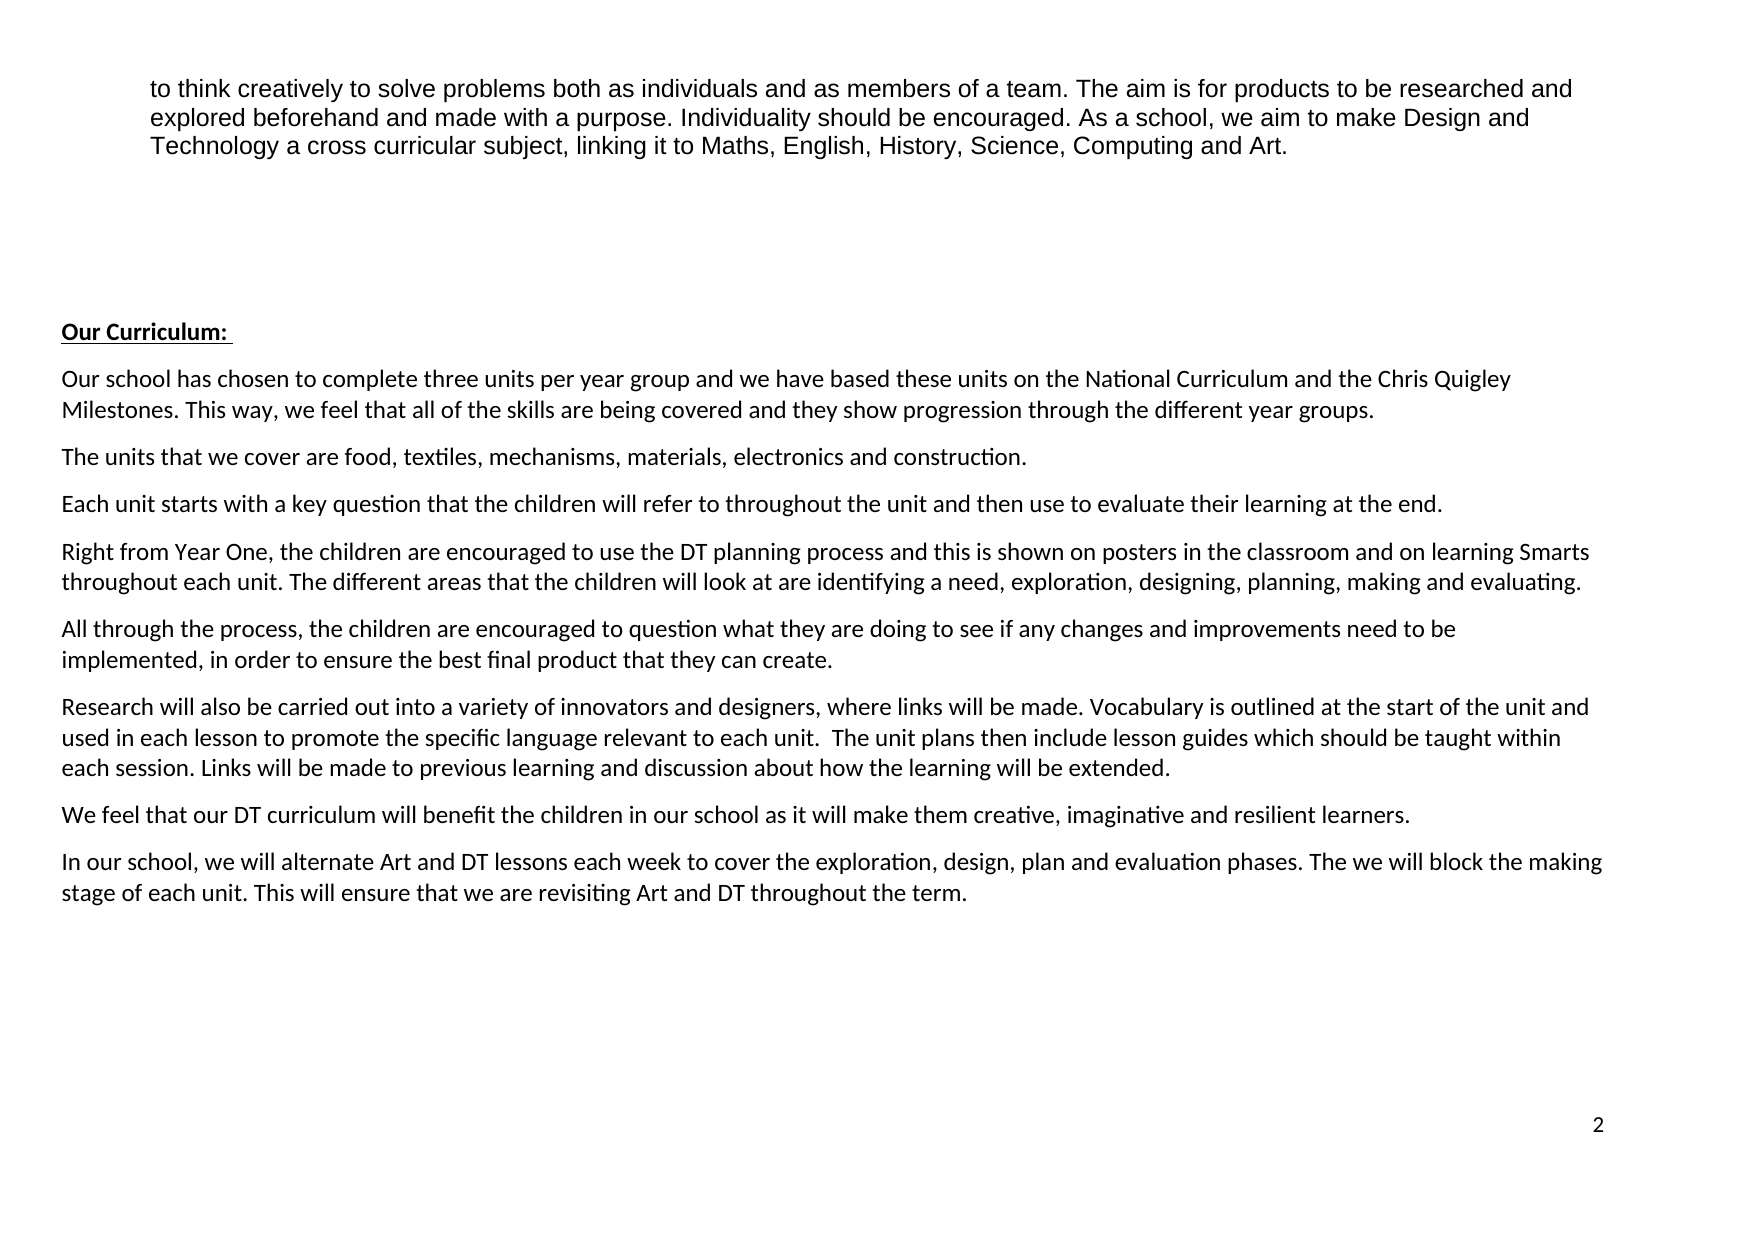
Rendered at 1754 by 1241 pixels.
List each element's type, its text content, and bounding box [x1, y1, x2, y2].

text Each unit starts with a key question that the children will refer to throughout the unit and then use to evaluate their learning at the end. [61, 488, 1604, 519]
text Right from Year One, the children are encouraged to use the DT planning process and this is shown on posters in the classroom and on learning Smarts throughout each unit. The different areas that the children will look at are identifying a need, exploration, designing, planning, making and evaluating. [61, 536, 1604, 597]
text to think creatively to solve problems both as individuals and as members of a team. The aim is for products to be researched and explored beforehand and made with a purpose. Individuality should be encouraged. As a school, we aim to make Design and Technology a cross curricular subject, linking it to Maths, English, History, Science, Computing and Art. [150, 74, 1604, 160]
text Research will also be carried out into a variety of innovators and designers, where links will be made. Vocabulary is outlined at the start of the unit and used in each lesson to promote the specific language relevant to each unit. The unit plans then include lesson guides which should be taught within each session. Links will be made to previous learning and discussion about how the learning will be extended. [61, 691, 1604, 783]
text The units that we cover are food, textiles, mechanisms, materials, electronics and construction. [61, 441, 1604, 472]
text Our Curriculum: [61, 316, 1604, 347]
text All through the process, the children are encouraged to question what they are doing to see if any changes and improvements need to be implemented, in order to ensure the best final product that they can create. [61, 613, 1604, 674]
text Our school has chosen to complete three units per year group and we have based these units on the National Curriculum and the Chris Quigley Milestones. This way, we feel that all of the skills are being covered and they show progression through the different year groups. [61, 364, 1604, 425]
text In our school, we will alternate Art and DT lessons each week to cover the exploration, design, plan and evaluation phases. The we will block the making stage of each unit. This will ensure that we are revisiting Art and DT throughout the term. [61, 847, 1604, 908]
text We feel that our DT curriculum will benefit the children in our school as it will make them creative, imaginative and resilient learners. [61, 799, 1604, 830]
